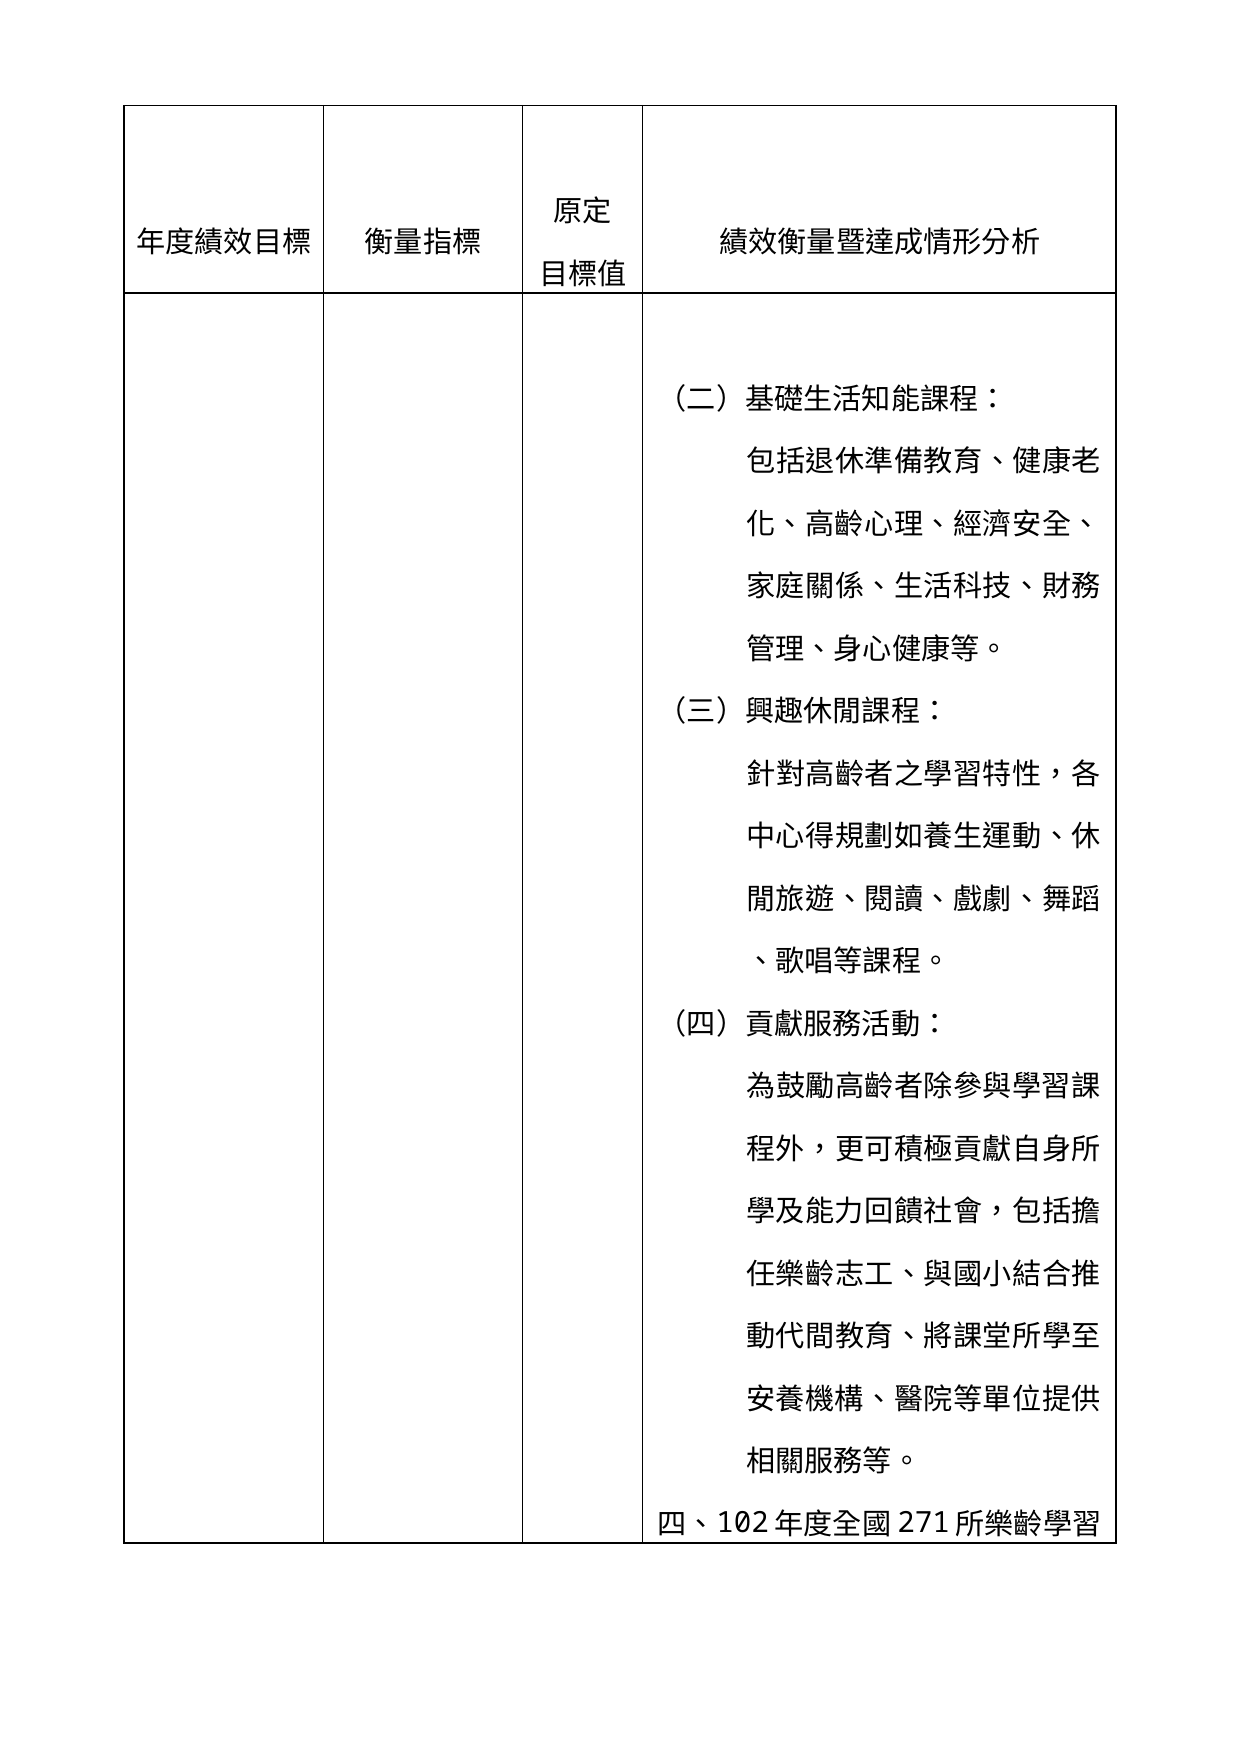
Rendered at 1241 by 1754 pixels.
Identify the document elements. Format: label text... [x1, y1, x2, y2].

table_header 績效衡量暨達成情形分析 [643, 106, 1115, 292]
table_header 年度績效目標 [125, 106, 323, 292]
table_cell [324, 294, 522, 1542]
table_header 衡量指標 [324, 106, 522, 292]
table_cell [125, 294, 323, 1542]
table_cell （二）基礎生活知能課程： 包括退休準備教育、健康老化、高齡心理、經濟安全、家庭關係、生活科技、財務管理、身心健康等。 （三）興趣休閒課程： 針對高齡者之學習特性，各中心得規劃如養生運動、休閒旅遊、閱讀、戲劇、舞蹈、歌唱等課程。 （四）貢獻服務活動： 為鼓勵高齡者除參與學習課程外，更可積極貢獻自身所學及能力回饋社會，包括擔任樂齡志工、與國小結合推動代間教育、將課堂所學至安養機構、醫院等單位提供相關服務等。 四、102年度全國271所樂齡學習 [643, 294, 1115, 1542]
table_header 原定 目標值 [523, 106, 642, 292]
table_cell [523, 294, 642, 1542]
